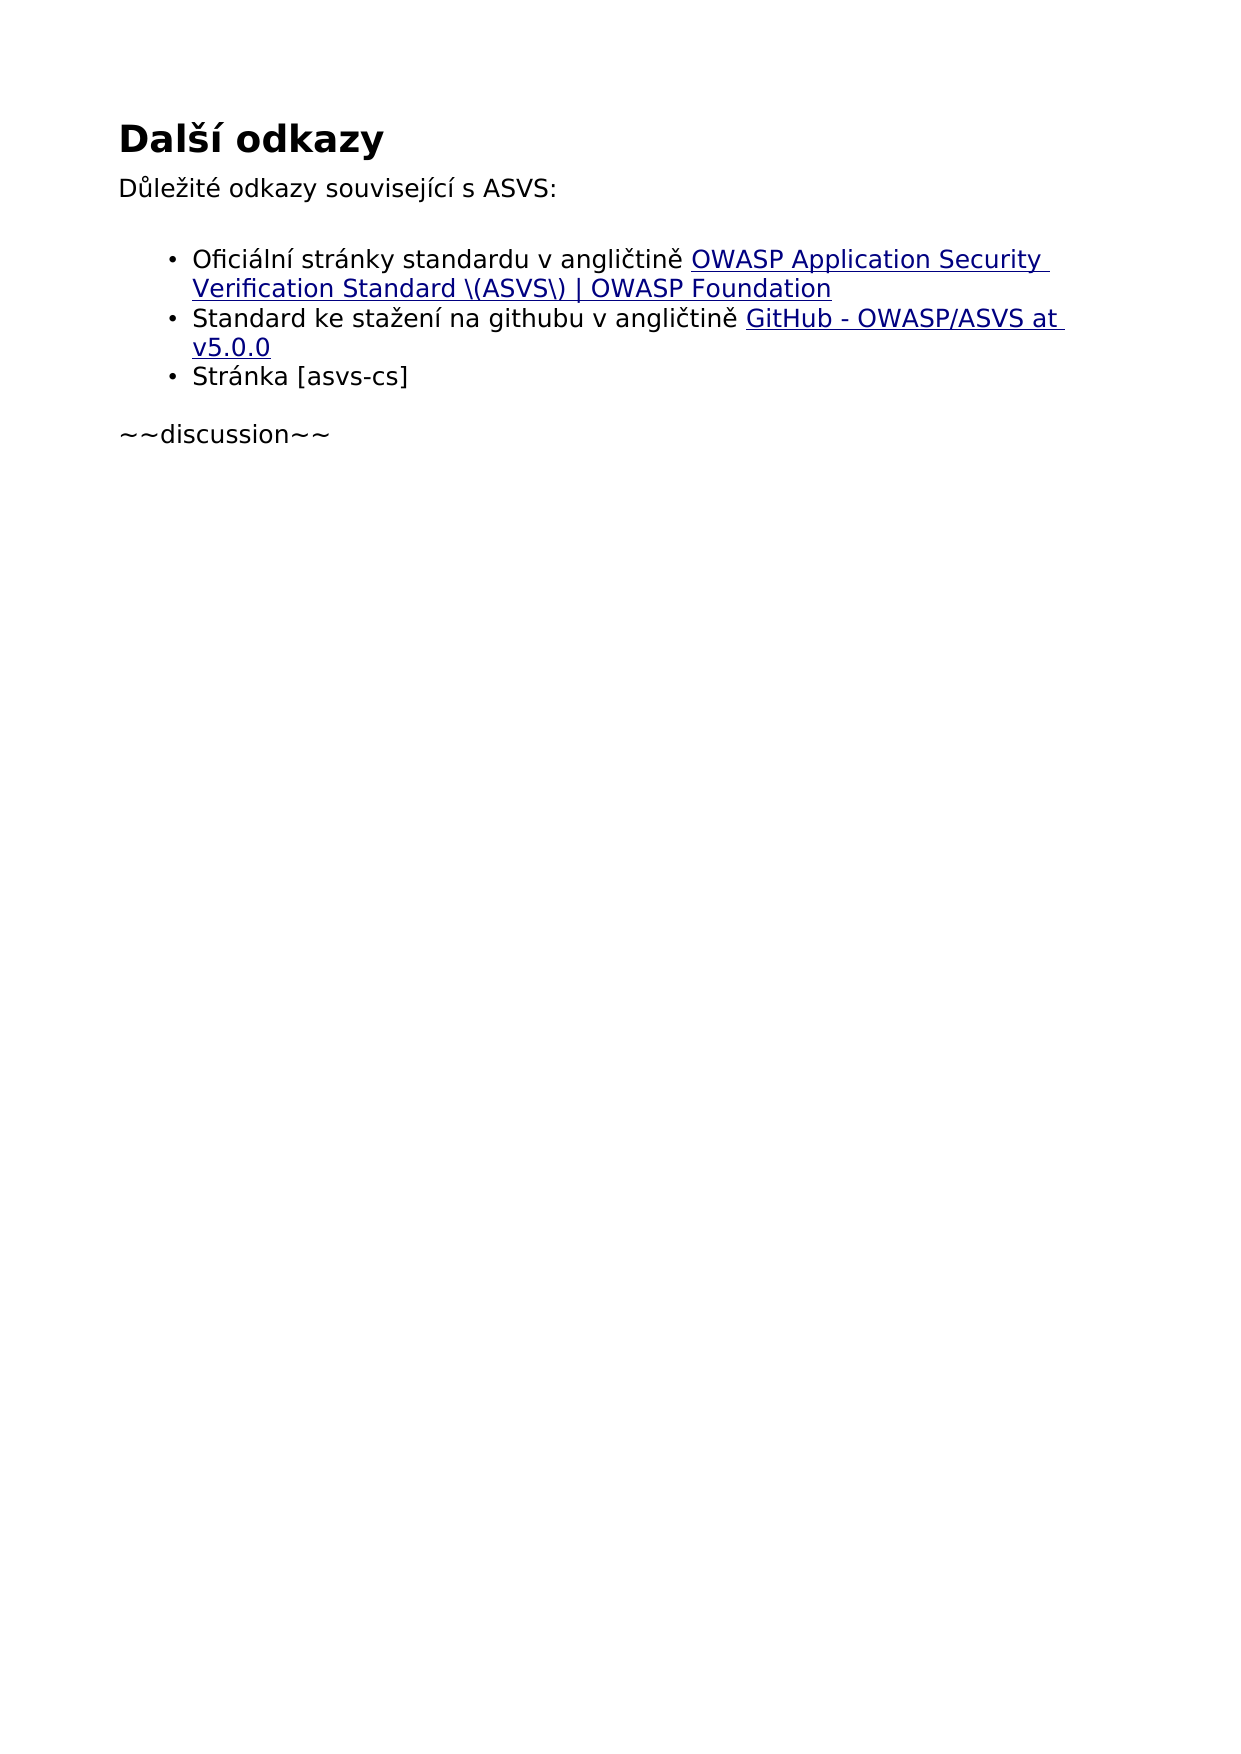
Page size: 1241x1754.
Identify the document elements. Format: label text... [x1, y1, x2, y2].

text ~~discussion~~ [118, 421, 1122, 450]
list Stránka [asvs-cs] [177, 362, 1122, 391]
text Důležité odkazy související s ASVS: [118, 174, 1122, 203]
list Oficiální stránky standardu v angličtině OWASP Application Security Verification Standard \(ASVS\) | OWASP Foundation [177, 245, 1122, 304]
list Standard ke stažení na githubu v angličtině GitHub - OWASP/ASVS at v5.0.0 [177, 304, 1122, 362]
subtitle Další odkazy [118, 118, 1122, 162]
